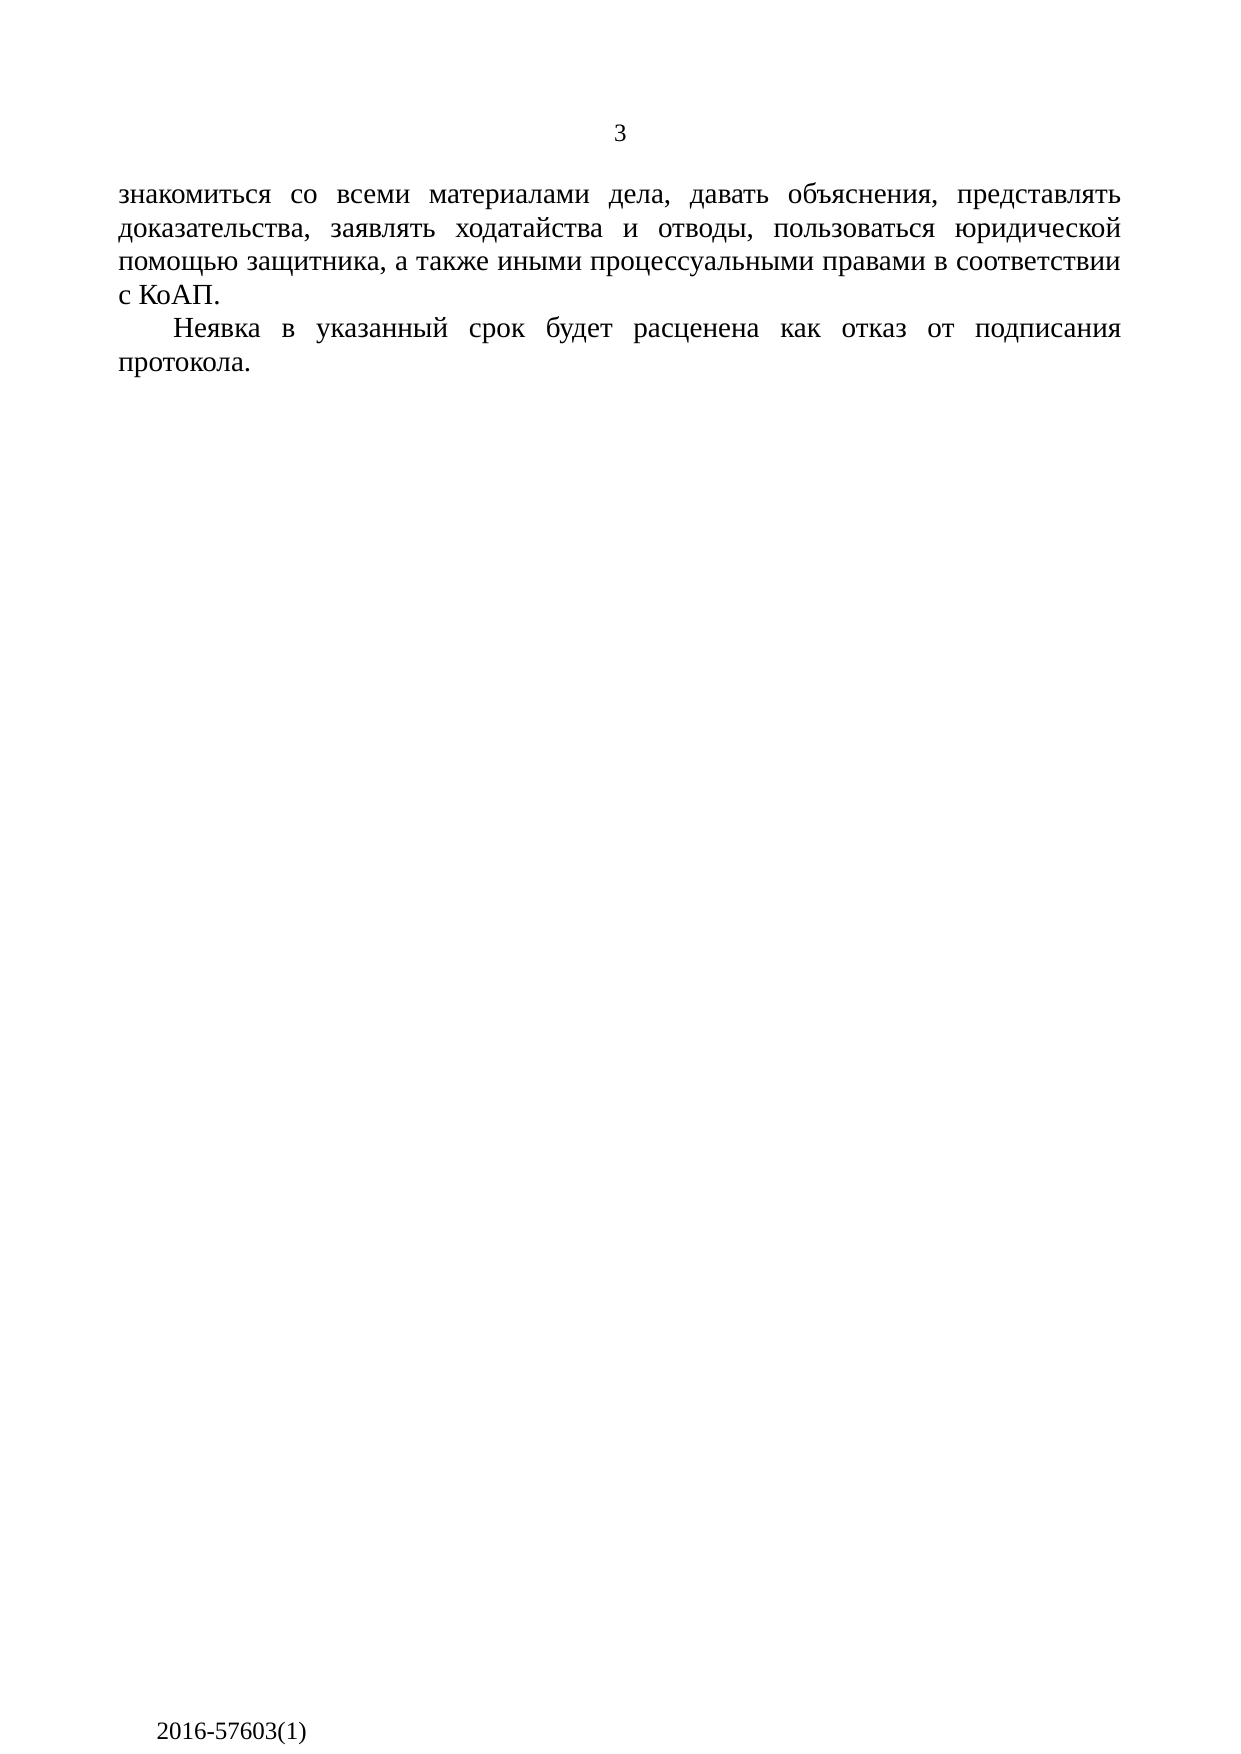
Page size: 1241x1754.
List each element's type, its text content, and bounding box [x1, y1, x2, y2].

text знакомиться со всеми материалами дела, давать объяснения, представлять доказательства, заявлять ходатайства и отводы, пользоваться юридической помощью защитника, а также иными процессуальными правами в соответствии с КоАП. [118, 176, 1122, 311]
text Неявка в указанный срок будет расценена как отказ от подписания протокола. [118, 311, 1122, 378]
table_header [118, 411, 729, 445]
table_header [729, 411, 1121, 445]
